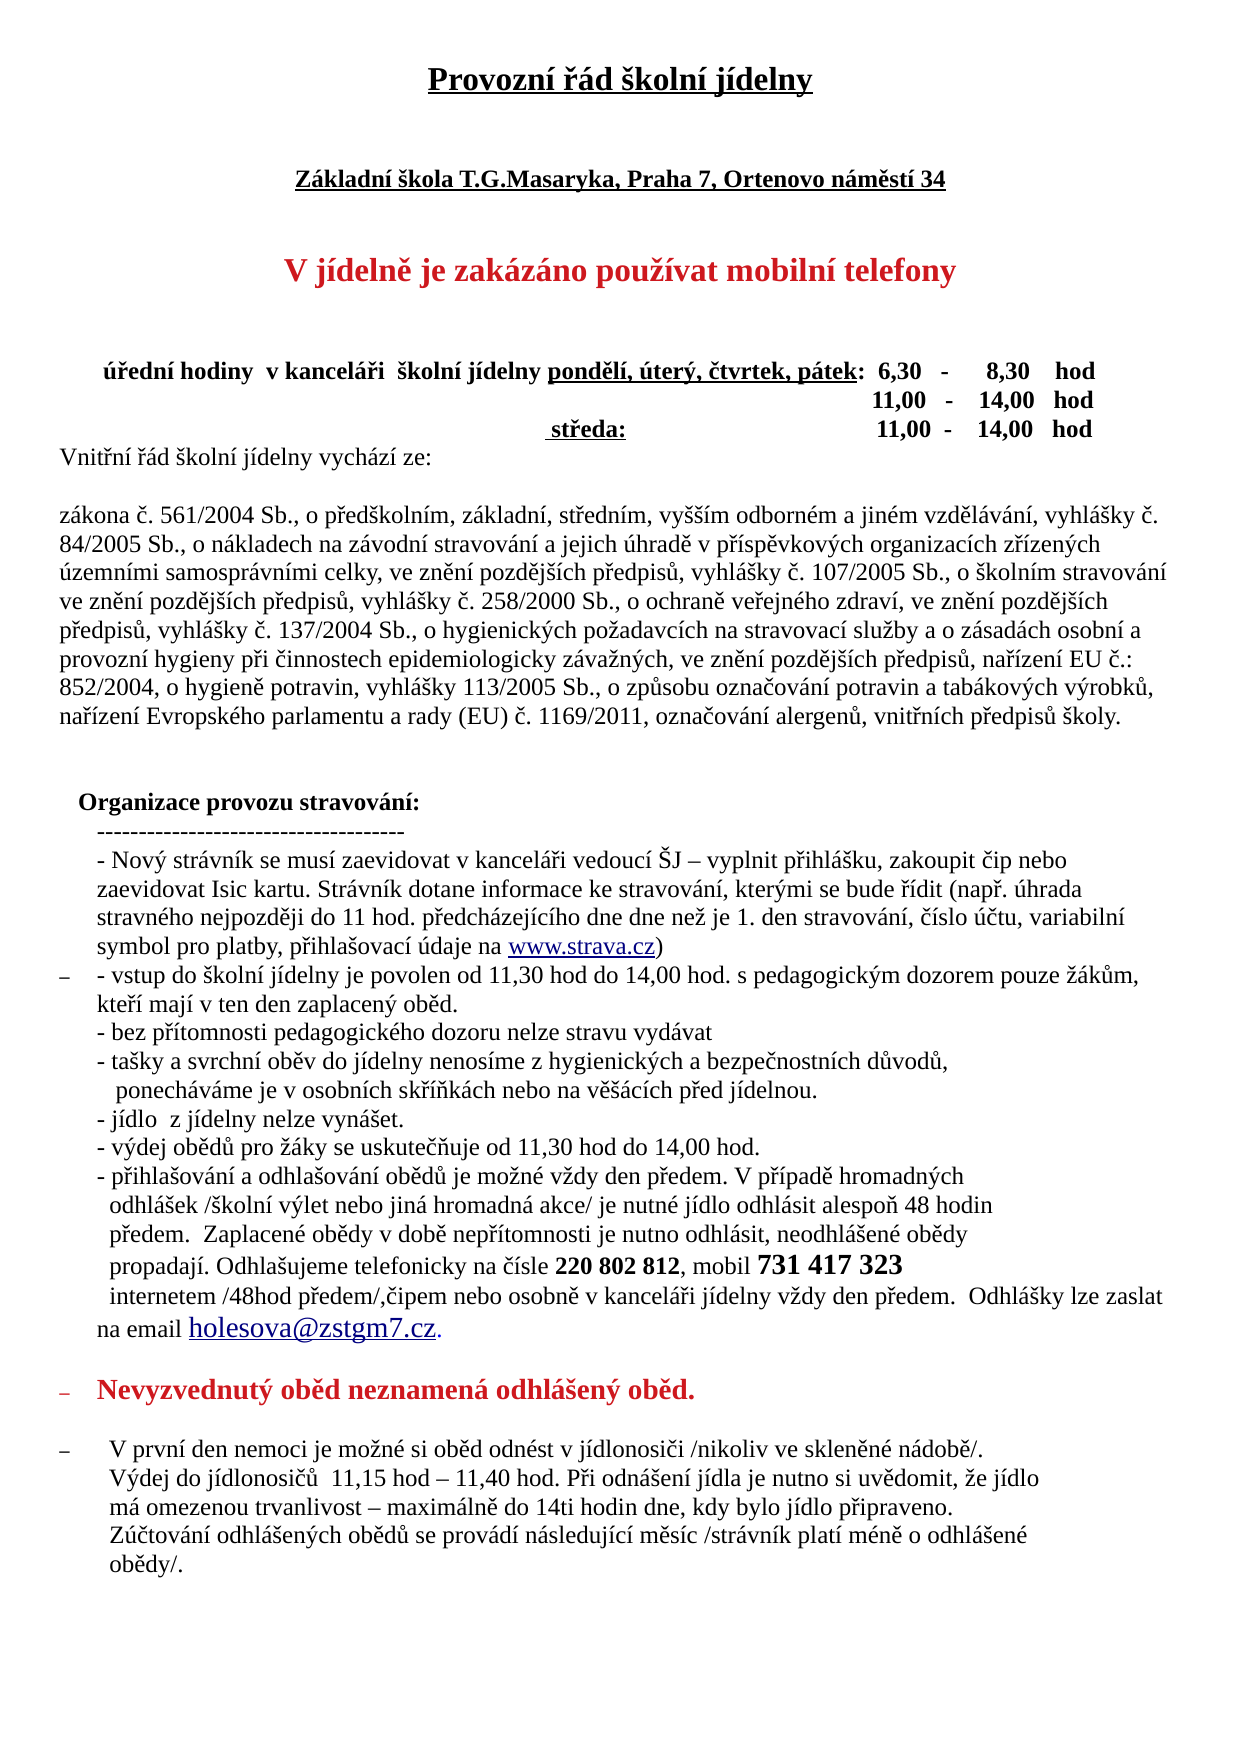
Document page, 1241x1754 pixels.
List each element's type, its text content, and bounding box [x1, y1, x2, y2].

list - jídlo z jídelny nelze vynášet. [59, 1104, 1181, 1132]
list - přihlašování a odhlašování obědů je možné vždy den předem. V případě hromadných [59, 1161, 1181, 1190]
list - Nový strávník se musí zaevidovat v kanceláři vedoucí ŠJ – vyplnit přihlášku, zakoupit čip nebo zaevidovat Isic kartu. Strávník dotane informace ke stravování, kterými se bude řídit (např. úhrada stravného nejpozději do 11 hod. předcházejícího dne dne než je 1. den stravování, číslo účtu, variabilní symbol pro platby, přihlašovací údaje na www.strava.cz) [59, 845, 1181, 960]
list odhlášek /školní výlet nebo jiná hromadná akce/ je nutné jídlo odhlásit alespoň 48 hodin [59, 1190, 1181, 1219]
list - tašky a svrchní oběv do jídelny nenosíme z hygienických a bezpečnostních důvodů, [59, 1046, 1181, 1075]
list - výdej obědů pro žáky se uskutečňuje od 11,30 hod do 14,00 hod. [59, 1132, 1181, 1161]
list internetem /48hod předem/,čipem nebo osobně v kanceláři jídelny vždy den předem. Odhlášky lze zaslat na email holesova@zstgm7.cz. [59, 1281, 1181, 1343]
text V jídelně je zakázáno používat mobilní telefony [59, 251, 1181, 289]
text Základní škola T.G.Masaryka, Praha 7, Ortenovo náměstí 34 [59, 164, 1181, 193]
list propadají. Odhlašujeme telefonicky na čísle 220 802 812, mobil 731 417 323 [59, 1247, 1181, 1281]
text Provozní řád školní jídelny [59, 59, 1181, 97]
list Nevyzvednutý oběd neznamená odhlášený oběd. [59, 1372, 1181, 1406]
text ------------------------------------- [59, 816, 1181, 845]
list středa: 11,00 - 14,00 hod [382, 414, 1181, 442]
list předem. Zaplacené obědy v době nepřítomnosti je nutno odhlásit, neodhlášené obědy [59, 1219, 1181, 1247]
text obědy/. [59, 1549, 1181, 1578]
text zákona č. 561/2004 Sb., o předškolním, základní, středním, vyšším odborném a jiném vzdělávání, vyhlášky č. 84/2005 Sb., o nákladech na závodní stravování a jejich úhradě v příspěvkových organizacích zřízených územními samosprávními celky, ve znění pozdějších předpisů, vyhlášky č. 107/2005 Sb., o školním stravování ve znění pozdějších předpisů, vyhlášky č. 258/2000 Sb., o ochraně veřejného zdraví, ve znění pozdějších předpisů, vyhlášky č. 137/2004 Sb., o hygienických požadavcích na stravovací služby a o zásadách osobní a provozní hygieny při činnostech epidemiologicky závažných, ve znění pozdějších předpisů, nařízení EU č.: 852/2004, o hygieně potravin, vyhlášky 113/2005 Sb., o způsobu označování potravin a tabákových výrobků, nařízení Evropského parlamentu a rady (EU) č. 1169/2011, označování alergenů, vnitřních předpisů školy. [59, 500, 1181, 730]
list 11,00 - 14,00 hod [59, 385, 1181, 414]
text má omezenou trvanlivost – maximálně do 14ti hodin dne, kdy bylo jídlo připraveno. [59, 1492, 1181, 1521]
list úřední hodiny v kanceláři školní jídelny pondělí, úterý, čtvrtek, pátek: 6,30 - 8,30 hod [59, 356, 1181, 385]
text Vnitřní řád školní jídelny vychází ze: [59, 442, 1181, 471]
text Výdej do jídlonosičů 11,15 hod – 11,40 hod. Při odnášení jídla je nutno si uvědomit, že jídlo [59, 1463, 1181, 1492]
list - bez přítomnosti pedagogického dozoru nelze stravu vydávat [59, 1017, 1181, 1046]
list ponecháváme je v osobních skříňkách nebo na věšácích před jídelnou. [59, 1075, 1181, 1104]
list V první den nemoci je možné si oběd odnést v jídlonosiči /nikoliv ve skleněné nádobě/. [59, 1434, 1181, 1463]
text Zúčtování odhlášených obědů se provádí následující měsíc /strávník platí méně o odhlášené [59, 1521, 1181, 1549]
text Organizace provozu stravování: [59, 787, 1181, 816]
list - vstup do školní jídelny je povolen od 11,30 hod do 14,00 hod. s pedagogickým dozorem pouze žákům, kteří mají v ten den zaplacený oběd. [59, 960, 1181, 1017]
